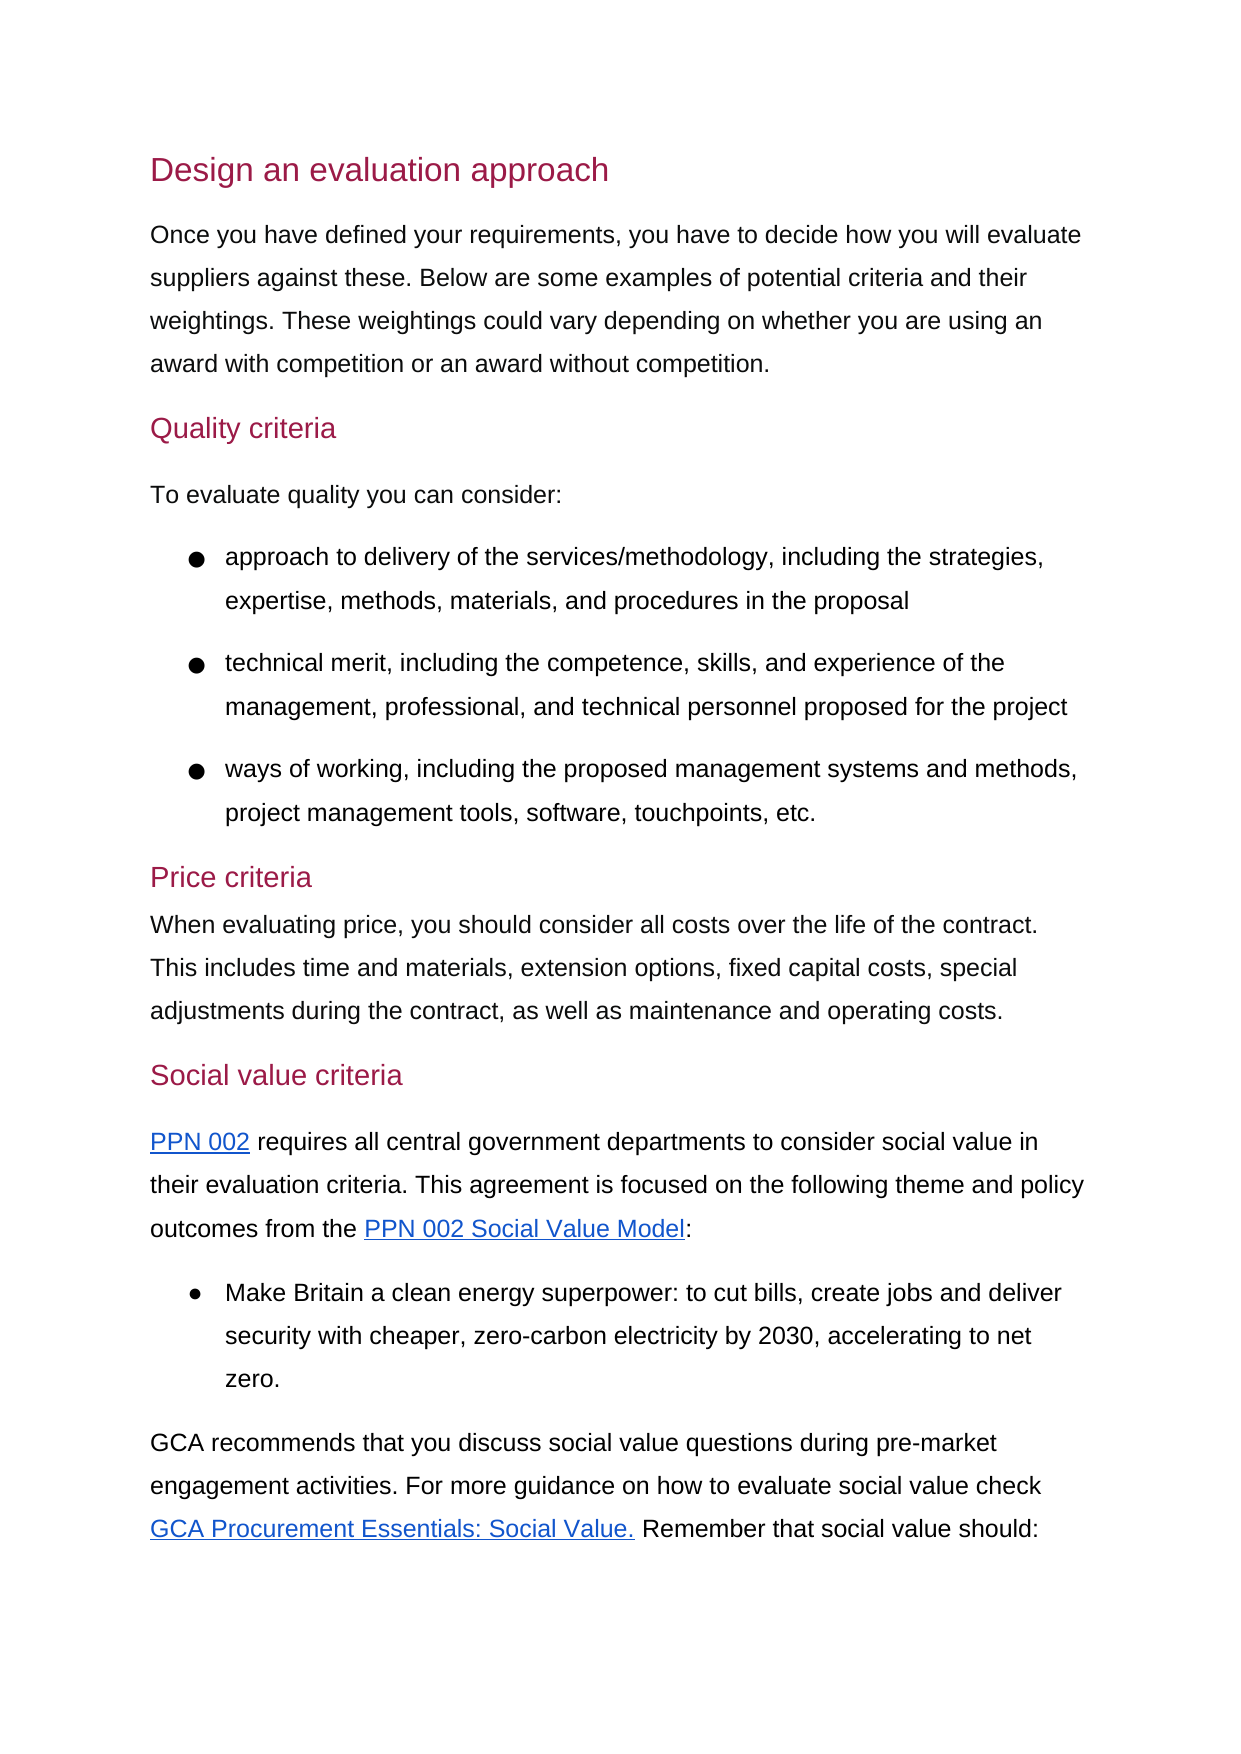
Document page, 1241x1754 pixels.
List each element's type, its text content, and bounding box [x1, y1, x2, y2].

subtitle Design an evaluation approach [150, 150, 1090, 188]
subtitle Social value criteria [150, 1058, 1090, 1092]
text Once you have defined your requirements, you have to decide how you will evaluate suppliers against these. Below are some examples of potential criteria and their weightings. These weightings could vary depending on whether you are using an award with competition or an award without competition. [150, 220, 1090, 378]
list ways of working, including the proposed management systems and methods, project management tools, software, touchpoints, etc. [187, 754, 1090, 827]
list Make Britain a clean energy superpower: to cut bills, create jobs and deliver security with cheaper, zero-carbon electricity by 2030, accelerating to net zero. [187, 1277, 1090, 1392]
list approach to delivery of the services/methodology, including the strategies, expertise, methods, materials, and procedures in the proposal [187, 542, 1090, 615]
list technical merit, including the competence, skills, and experience of the management, professional, and technical personnel proposed for the project [187, 648, 1090, 721]
text When evaluating price, you should consider all costs over the life of the contract. This includes time and materials, extension options, fixed capital costs, special adjustments during the contract, as well as maintenance and operating costs. [150, 910, 1090, 1025]
subtitle Price criteria [150, 860, 1090, 893]
text To evaluate quality you can consider: [150, 480, 1090, 509]
subtitle Quality criteria [150, 411, 1090, 445]
text PPN 002 requires all central government departments to consider social value in their evaluation criteria. This agreement is focused on the following theme and policy outcomes from the PPN 002 Social Value Model: [150, 1127, 1090, 1242]
text GCA recommends that you discuss social value questions during pre-market engagement activities. For more guidance on how to evaluate social value check GCA Procurement Essentials: Social Value. Remember that social value should: [150, 1428, 1090, 1543]
